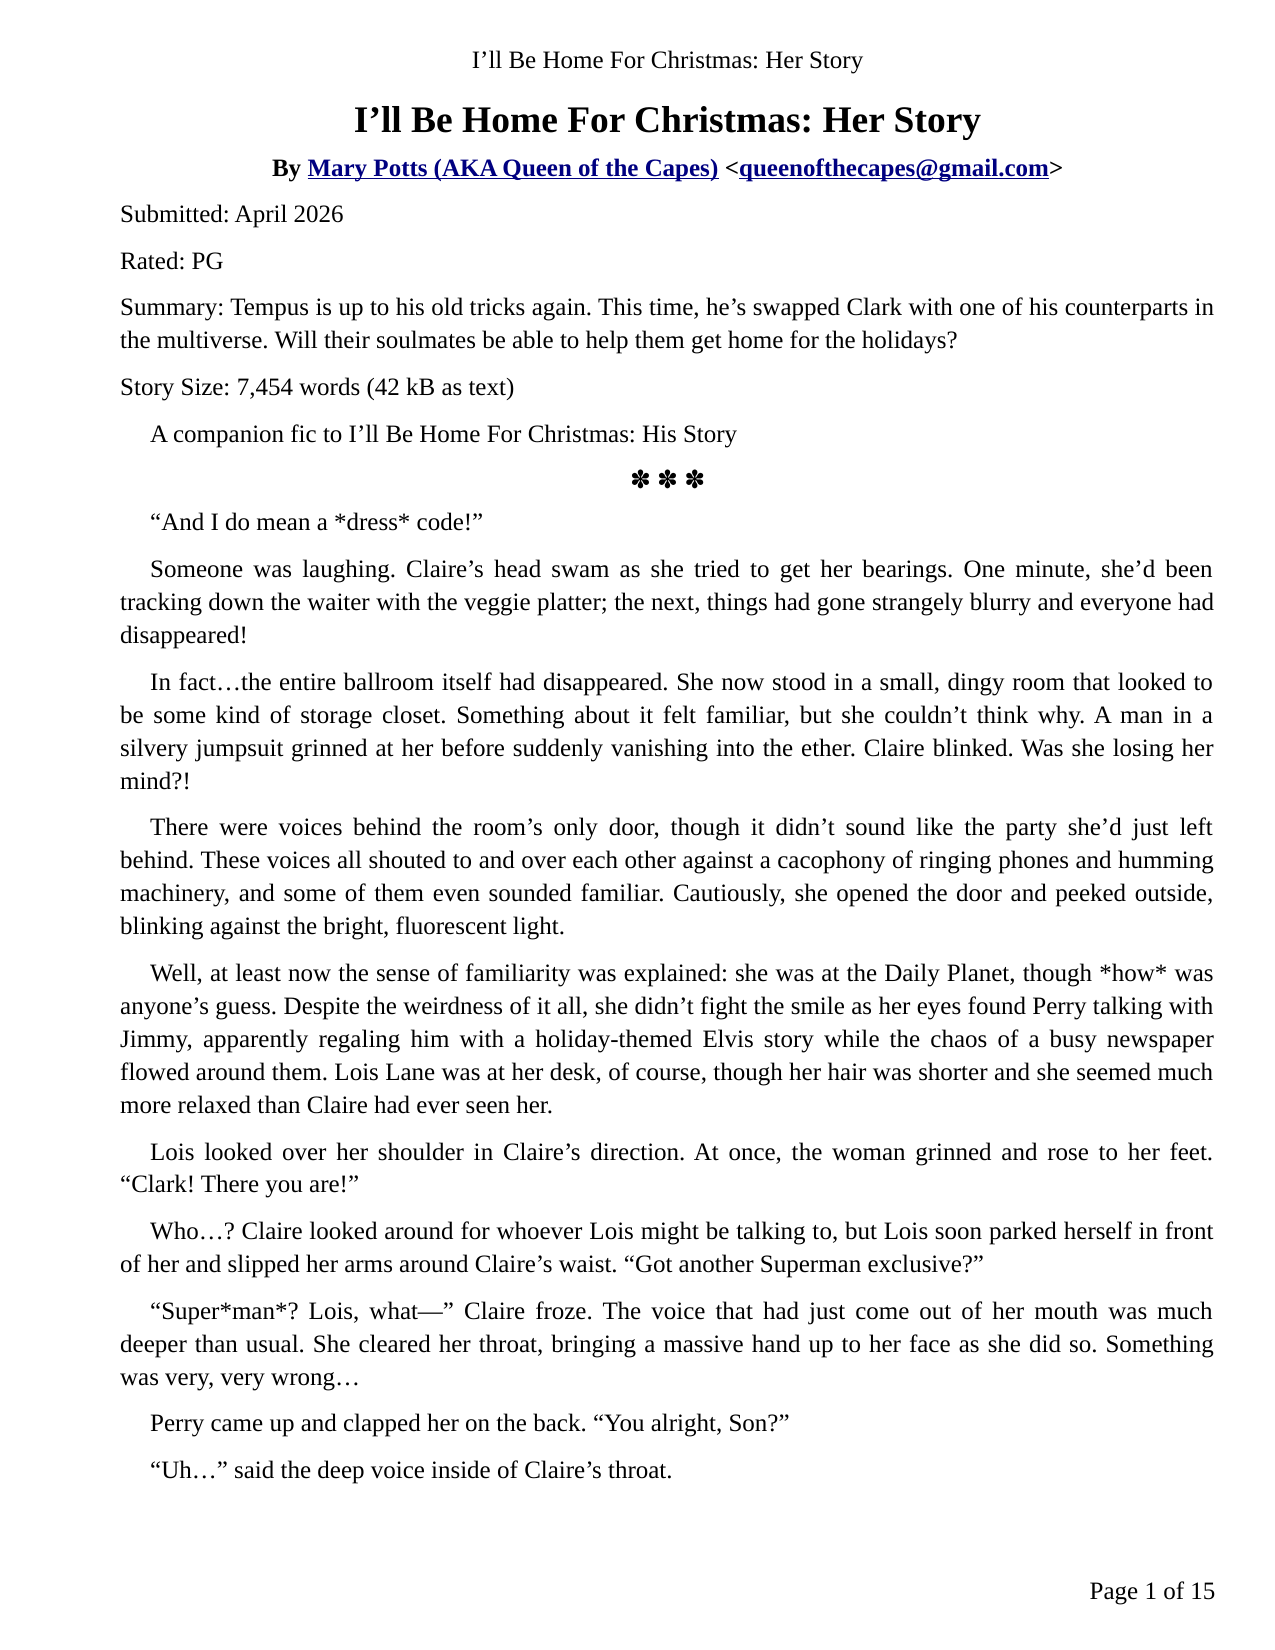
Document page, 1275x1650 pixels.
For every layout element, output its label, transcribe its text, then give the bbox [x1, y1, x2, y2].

text “And I do mean a *dress* code!” [120, 507, 1215, 536]
text ✽ ✽ ✽ [120, 465, 1215, 494]
text Perry came up and clapped her on the back. “You alright, Son?” [120, 1408, 1215, 1437]
title I’ll Be Home For Christmas: Her Story [120, 98, 1215, 141]
text Submitted: April 2026 [120, 199, 1215, 228]
text “Uh…” said the deep voice inside of Claire’s throat. [120, 1455, 1215, 1484]
text “Super*man*? Lois, what—” Claire froze. The voice that had just come out of her mouth was much deeper than usual. She cleared her throat, bringing a massive hand up to her face as she did so. Something was very, very wrong… [120, 1296, 1215, 1391]
text A companion fic to I’ll Be Home For Christmas: His Story [120, 419, 1215, 447]
text Well, at least now the sense of familiarity was explained: she was at the Daily Planet, though *how* was anyone’s guess. Despite the weirdness of it all, she didn’t fight the smile as her eyes found Perry talking with Jimmy, apparently regaling him with a holiday-themed Elvis story while the chaos of a busy newspaper flowed around them. Lois Lane was at her desk, of course, though her hair was shorter and she seemed much more relaxed than Claire had ever seen her. [120, 958, 1215, 1119]
text Who…? Claire looked around for whoever Lois might be talking to, but Lois soon parked herself in front of her and slipped her arms around Claire’s waist. “Got another Superman exclusive?” [120, 1216, 1215, 1278]
text By Mary Potts (AKA Queen of the Capes) <queenofthecapes@gmail.com> [120, 153, 1215, 182]
text Summary: Tempus is up to his old tricks again. This time, he’s swapped Clark with one of his counterparts in the multiverse. Will their soulmates be able to help them get home for the holidays? [120, 292, 1215, 354]
text Lois looked over her shoulder in Claire’s direction. At once, the woman grinned and rose to her feet. “Clark! There you are!” [120, 1137, 1215, 1198]
text Rated: PG [120, 246, 1215, 275]
text Someone was laughing. Claire’s head swam as she tried to get her bearings. One minute, she’d been tracking down the waiter with the veggie platter; the next, things had gone strangely blurry and everyone had disappeared! [120, 554, 1215, 649]
text In fact…the entire ballroom itself had disappeared. She now stood in a small, dingy room that looked to be some kind of storage closet. Something about it felt familiar, but she couldn’t think why. A man in a silvery jumpsuit grinned at her before suddenly vanishing into the ether. Claire blinked. Was she losing her mind?! [120, 667, 1215, 794]
text There were voices behind the room’s only door, though it didn’t sound like the party she’d just left behind. These voices all shouted to and over each other against a cacophony of ringing phones and humming machinery, and some of them even sounded familiar. Cautiously, she opened the door and peeked outside, blinking against the bright, fluorescent light. [120, 812, 1215, 940]
text Story Size: 7,454 words (42 kB as text) [120, 372, 1215, 401]
